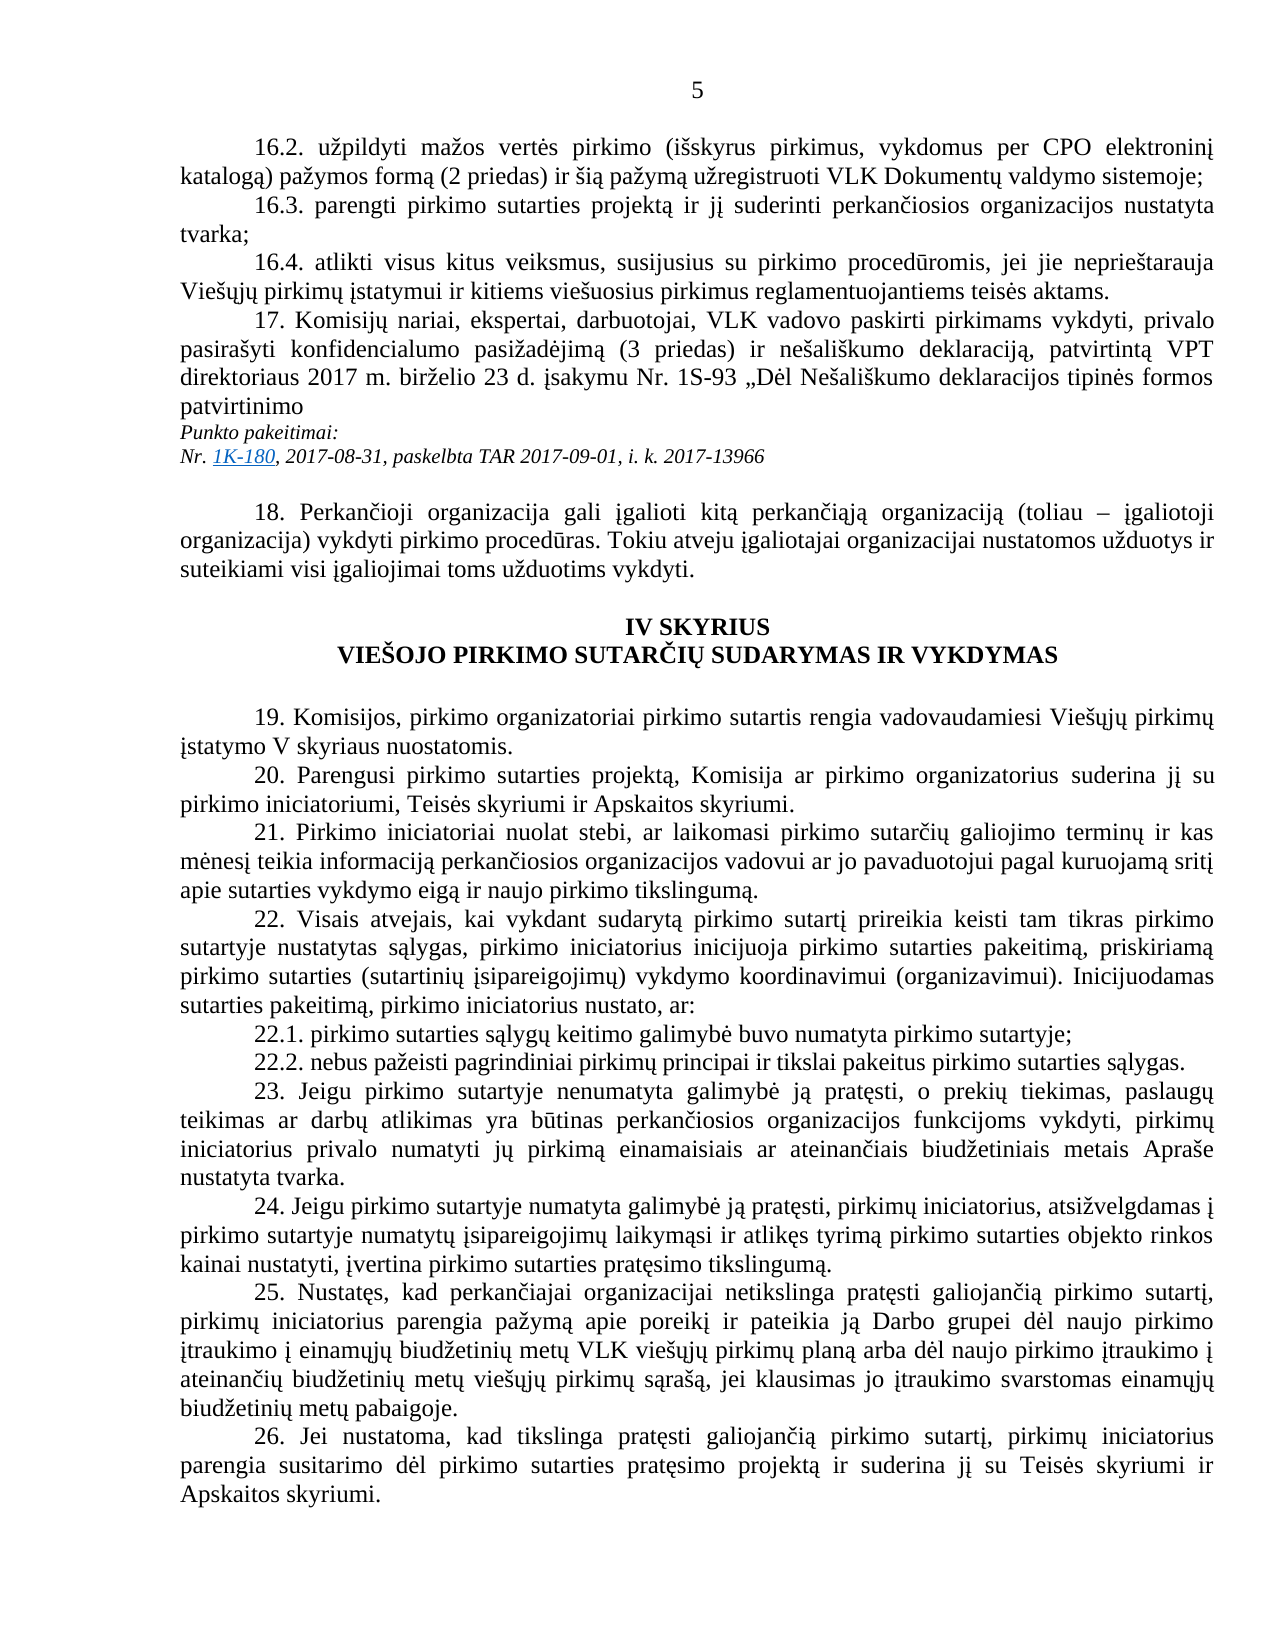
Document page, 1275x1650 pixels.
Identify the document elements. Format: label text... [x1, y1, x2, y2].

text 22.2. nebus pažeisti pagrindiniai pirkimų principai ir tikslai pakeitus pirkimo sutarties sąlygas. [180, 1047, 1215, 1076]
text 20. Parengusi pirkimo sutarties projektą, Komisija ar pirkimo organizatorius suderina jį su pirkimo iniciatoriumi, Teisės skyriumi ir Apskaitos skyriumi. [180, 760, 1215, 817]
text VIEŠOJO PIRKIMO SUTARČIŲ SUDARYMAS IR VYKDYMAS [180, 641, 1215, 669]
text 24. Jeigu pirkimo sutartyje numatyta galimybė ją pratęsti, pirkimų iniciatorius, atsižvelgdamas į pirkimo sutartyje numatytų įsipareigojimų laikymąsi ir atlikęs tyrimą pirkimo sutarties objekto rinkos kainai nustatyti, įvertina pirkimo sutarties pratęsimo tikslingumą. [180, 1191, 1215, 1277]
text 19. Komisijos, pirkimo organizatoriai pirkimo sutartis rengia vadovaudamiesi Viešųjų pirkimų įstatymo V skyriaus nuostatomis. [180, 702, 1215, 760]
text 18. Perkančioji organizacija gali įgalioti kitą perkančiąją organizaciją (toliau – įgaliotoji organizacija) vykdyti pirkimo procedūras. Tokiu atveju įgaliotajai organizacijai nustatomos užduotys ir suteikiami visi įgaliojimai toms užduotims vykdyti. [180, 497, 1215, 583]
text 17. Komisijų nariai, ekspertai, darbuotojai, VLK vadovo paskirti pirkimams vykdyti, privalo pasirašyti konfidencialumo pasižadėjimą (3 priedas) ir nešališkumo deklaraciją, patvirtintą VPT direktoriaus 2017 m. birželio 23 d. įsakymu Nr. 1S-93 „Dėl Nešališkumo deklaracijos tipinės formos patvirtinimo [180, 305, 1215, 420]
text Punkto pakeitimai: [180, 420, 1215, 444]
text 16.3. parengti pirkimo sutarties projektą ir jį suderinti perkančiosios organizacijos nustatyta tvarka; [180, 190, 1215, 247]
text 16.4. atlikti visus kitus veiksmus, susijusius su pirkimo procedūromis, jei jie neprieštarauja Viešųjų pirkimų įstatymui ir kitiems viešuosius pirkimus reglamentuojantiems teisės aktams. [180, 247, 1215, 305]
text 26. Jei nustatoma, kad tikslinga pratęsti galiojančią pirkimo sutartį, pirkimų iniciatorius parengia susitarimo dėl pirkimo sutarties pratęsimo projektą ir suderina jį su Teisės skyriumi ir Apskaitos skyriumi. [180, 1421, 1215, 1508]
text 22. Visais atvejais, kai vykdant sudarytą pirkimo sutartį prireikia keisti tam tikras pirkimo sutartyje nustatytas sąlygas, pirkimo iniciatorius inicijuoja pirkimo sutarties pakeitimą, priskiriamą pirkimo sutarties (sutartinių įsipareigojimų) vykdymo koordinavimui (organizavimui). Inicijuodamas sutarties pakeitimą, pirkimo iniciatorius nustato, ar: [180, 904, 1215, 1019]
text Nr. 1K-180, 2017-08-31, paskelbta TAR 2017-09-01, i. k. 2017-13966 [180, 444, 1215, 468]
text IV SKYRIUS [180, 612, 1215, 641]
text 16.2. užpildyti mažos vertės pirkimo (išskyrus pirkimus, vykdomus per CPO elektroninį katalogą) pažymos formą (2 priedas) ir šią pažymą užregistruoti VLK Dokumentų valdymo sistemoje; [180, 132, 1215, 190]
text 23. Jeigu pirkimo sutartyje nenumatyta galimybė ją pratęsti, o prekių tiekimas, paslaugų teikimas ar darbų atlikimas yra būtinas perkančiosios organizacijos funkcijoms vykdyti, pirkimų iniciatorius privalo numatyti jų pirkimą einamaisiais ar ateinančiais biudžetiniais metais Apraše nustatyta tvarka. [180, 1076, 1215, 1191]
text 25. Nustatęs, kad perkančiajai organizacijai netikslinga pratęsti galiojančią pirkimo sutartį, pirkimų iniciatorius parengia pažymą apie poreikį ir pateikia ją Darbo grupei dėl naujo pirkimo įtraukimo į einamųjų biudžetinių metų VLK viešųjų pirkimų planą arba dėl naujo pirkimo įtraukimo į ateinančių biudžetinių metų viešųjų pirkimų sąrašą, jei klausimas jo įtraukimo svarstomas einamųjų biudžetinių metų pabaigoje. [180, 1277, 1215, 1421]
text 21. Pirkimo iniciatoriai nuolat stebi, ar laikomasi pirkimo sutarčių galiojimo terminų ir kas mėnesį teikia informaciją perkančiosios organizacijos vadovui ar jo pavaduotojui pagal kuruojamą sritį apie sutarties vykdymo eigą ir naujo pirkimo tikslingumą. [180, 817, 1215, 904]
text 22.1. pirkimo sutarties sąlygų keitimo galimybė buvo numatyta pirkimo sutartyje; [180, 1019, 1215, 1047]
